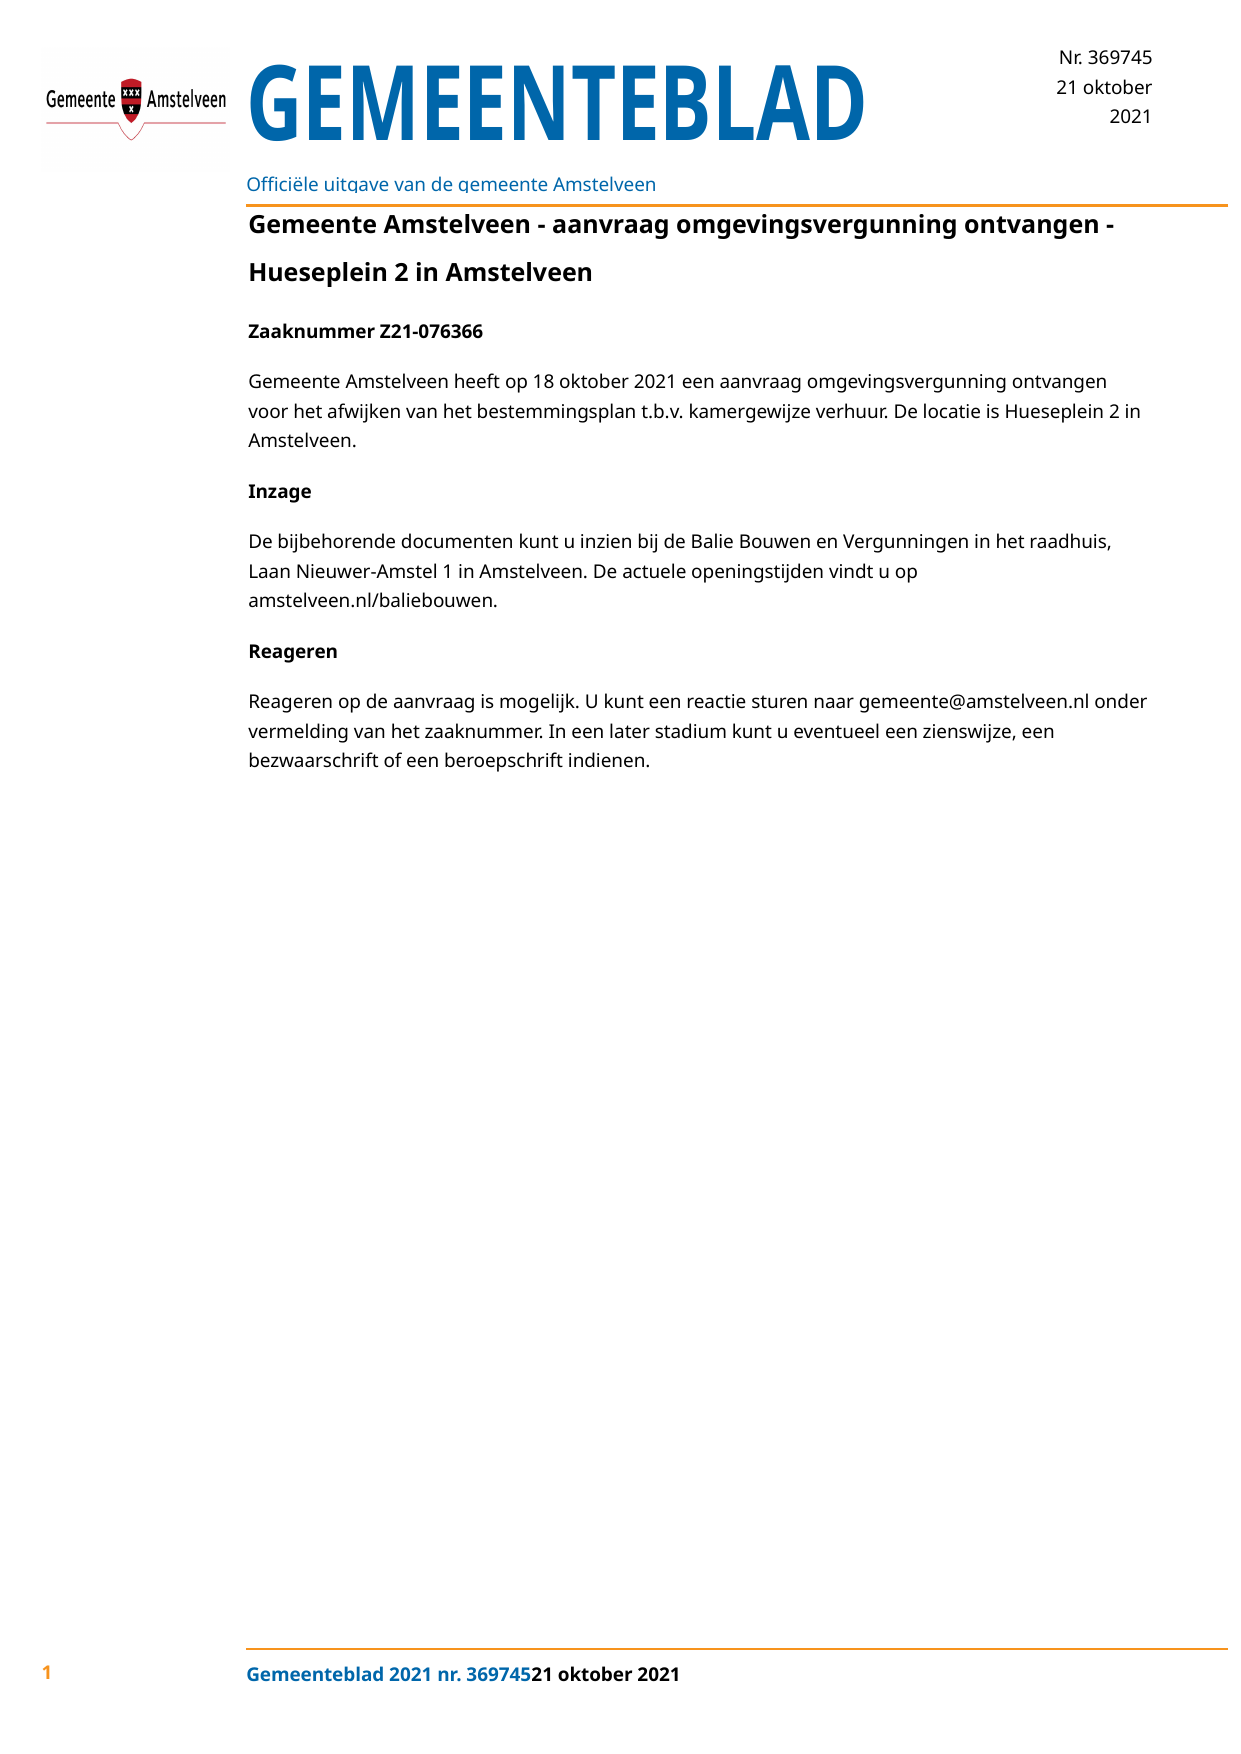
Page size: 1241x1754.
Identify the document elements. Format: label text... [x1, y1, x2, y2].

text Reageren [248, 638, 1152, 664]
text Gemeente Amstelveen - aanvraag omgevingsvergunning ontvangen - Hueseplein 2 in Amstelveen [248, 207, 1152, 288]
text Zaaknummer Z21-076366 [248, 318, 1152, 344]
text Inzage [248, 478, 1152, 504]
text Gemeente Amstelveen heeft op 18 oktober 2021 een aanvraag omgevingsvergunning ontvangen voor het afwijken van het bestemmingsplan t.b.v. kamergewijze verhuur. De locatie is Hueseplein 2 in Amstelveen. [248, 368, 1152, 453]
text De bijbehorende documenten kunt u inzien bij de Balie Bouwen en Vergunningen in het raadhuis, Laan Nieuwer-Amstel 1 in Amstelveen. De actuele openingstijden vindt u op amstelveen.nl/baliebouwen. [248, 528, 1152, 613]
text Reageren op de aanvraag is mogelijk. U kunt een reactie sturen naar gemeente@amstelveen.nl onder vermelding van het zaaknummer. In een later stadium kunt u eventueel een zienswijze, een bezwaarschrift of een beroepschrift indienen. [248, 688, 1152, 773]
picture [41, 47, 231, 172]
